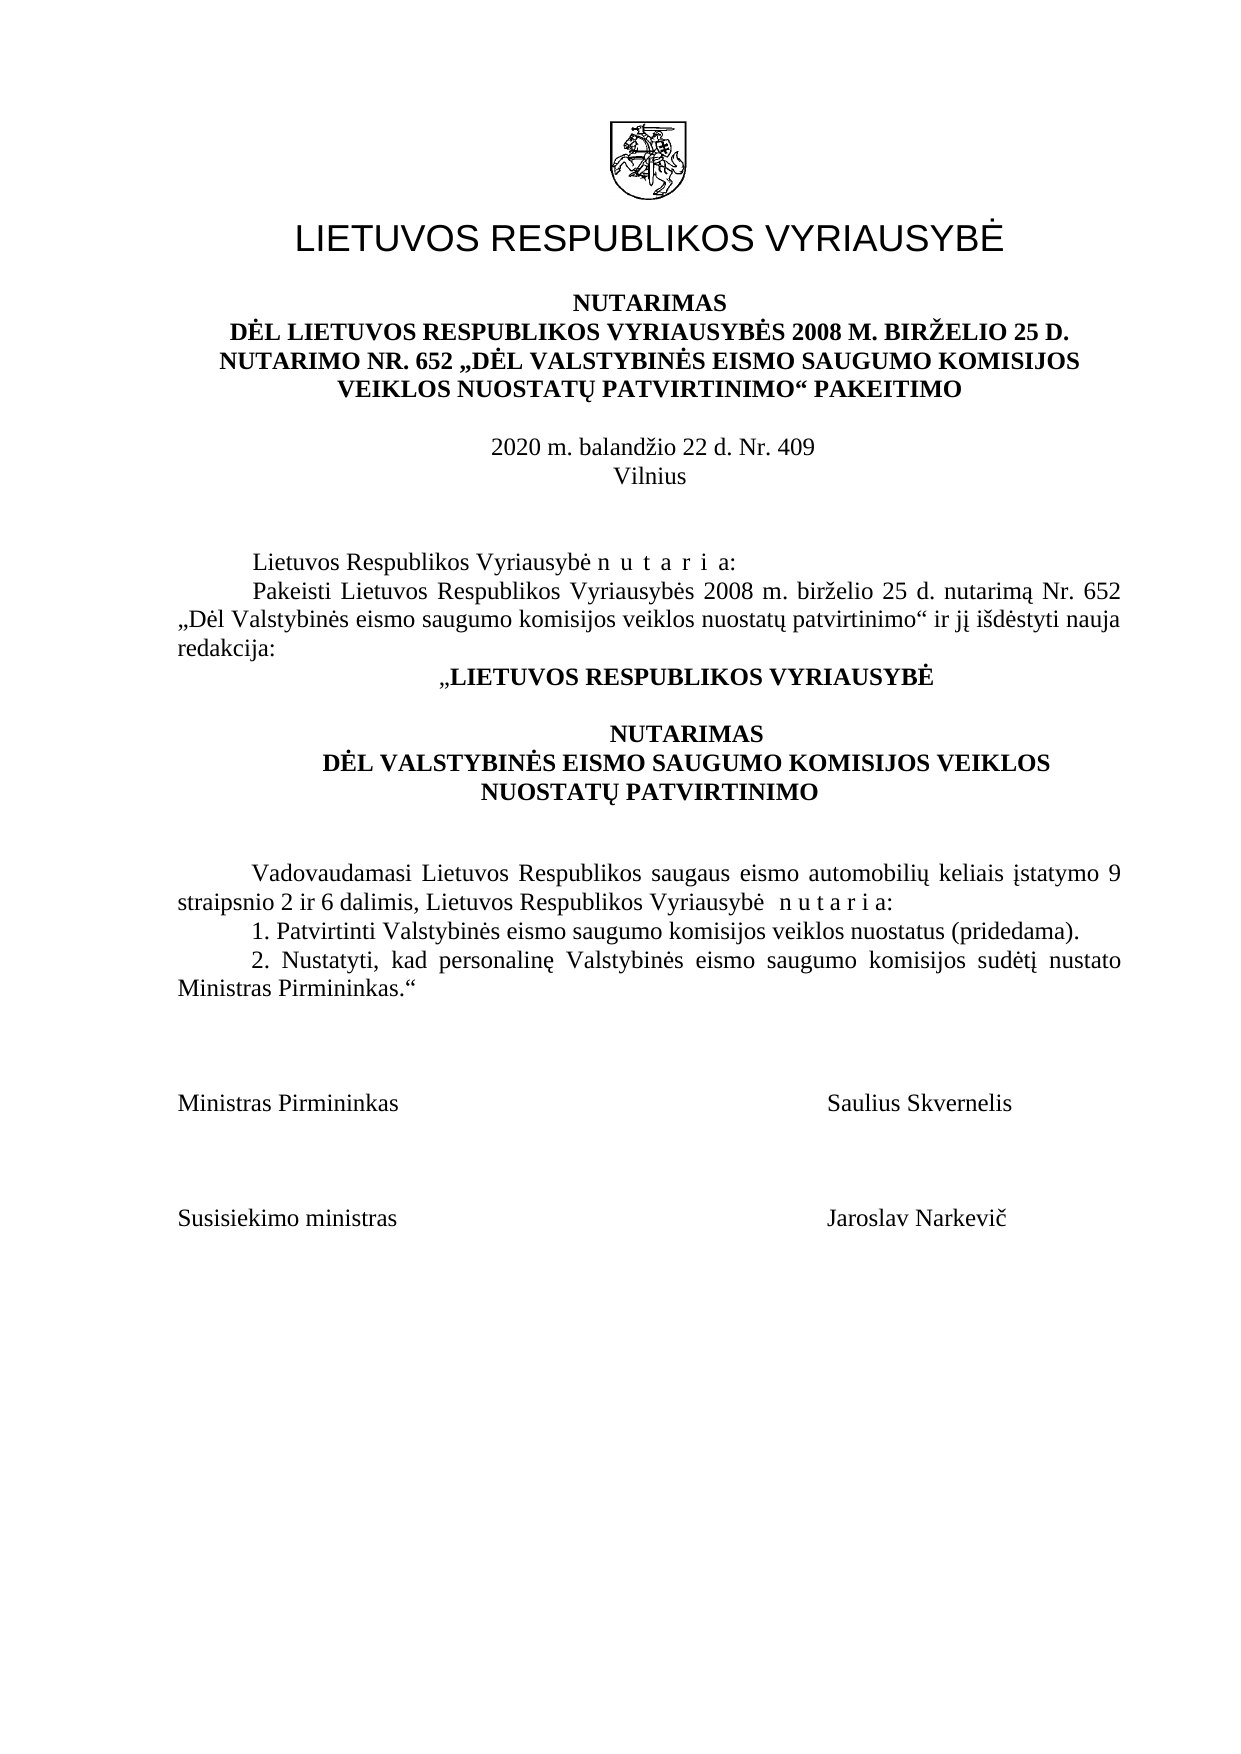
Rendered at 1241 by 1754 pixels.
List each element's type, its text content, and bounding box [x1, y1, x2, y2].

text Lietuvos Respublikos Vyriausybė nutaria: [177, 547, 1122, 576]
text 2. Nustatyti, kad personalinę Valstybinės eismo saugumo komisijos sudėtį nustato Ministras Pirmininkas.“ [177, 945, 1122, 1002]
text Susisiekimo ministras Jaroslav Narkevič [177, 1203, 1122, 1232]
text Lietuvos Respublikos Vyriausybė [177, 216, 1122, 259]
text DĖL LIETUVOS RESPUBLIKOS VYRIAUSYBĖS 2008 M. BIRŽELIO 25 D. NUTARIMO NR. 652 „DĖL VALSTYBINĖS EISMO SAUGUMO KOMISIJOS VEIKLOS NUOSTATŲ PATVIRTINIMO“ PAKEITIMO [177, 317, 1122, 403]
text NUTARIMAS [177, 719, 1122, 748]
text Vilnius [177, 461, 1122, 489]
text Vadovaudamasi Lietuvos Respublikos saugaus eismo automobilių keliais įstatymo 9 straipsnio 2 ir 6 dalimis, Lietuvos Respublikos Vyriausybė nutaria: [177, 858, 1122, 916]
text Ministras Pirmininkas Saulius Skvernelis [177, 1088, 1122, 1117]
text „LIETUVOS RESPUBLIKOS VYRIAUSYBĖ [177, 662, 1122, 691]
text 1. Patvirtinti Valstybinės eismo saugumo komisijos veiklos nuostatus (pridedama). [177, 916, 1122, 945]
text 2020 m. balandžio 22 d. Nr. 409 [177, 432, 1122, 461]
text DĖL VALSTYBINĖS EISMO SAUGUMO KOMISIJOS VEIKLOS NUOSTATŲ PATVIRTINIMO [177, 748, 1122, 806]
text nutarimas [177, 288, 1122, 317]
text Pakeisti Lietuvos Respublikos Vyriausybės 2008 m. birželio 25 d. nutarimą Nr. 652 „Dėl Valstybinės eismo saugumo komisijos veiklos nuostatų patvirtinimo“ ir jį išdėstyti nauja redakcija: [177, 576, 1122, 662]
